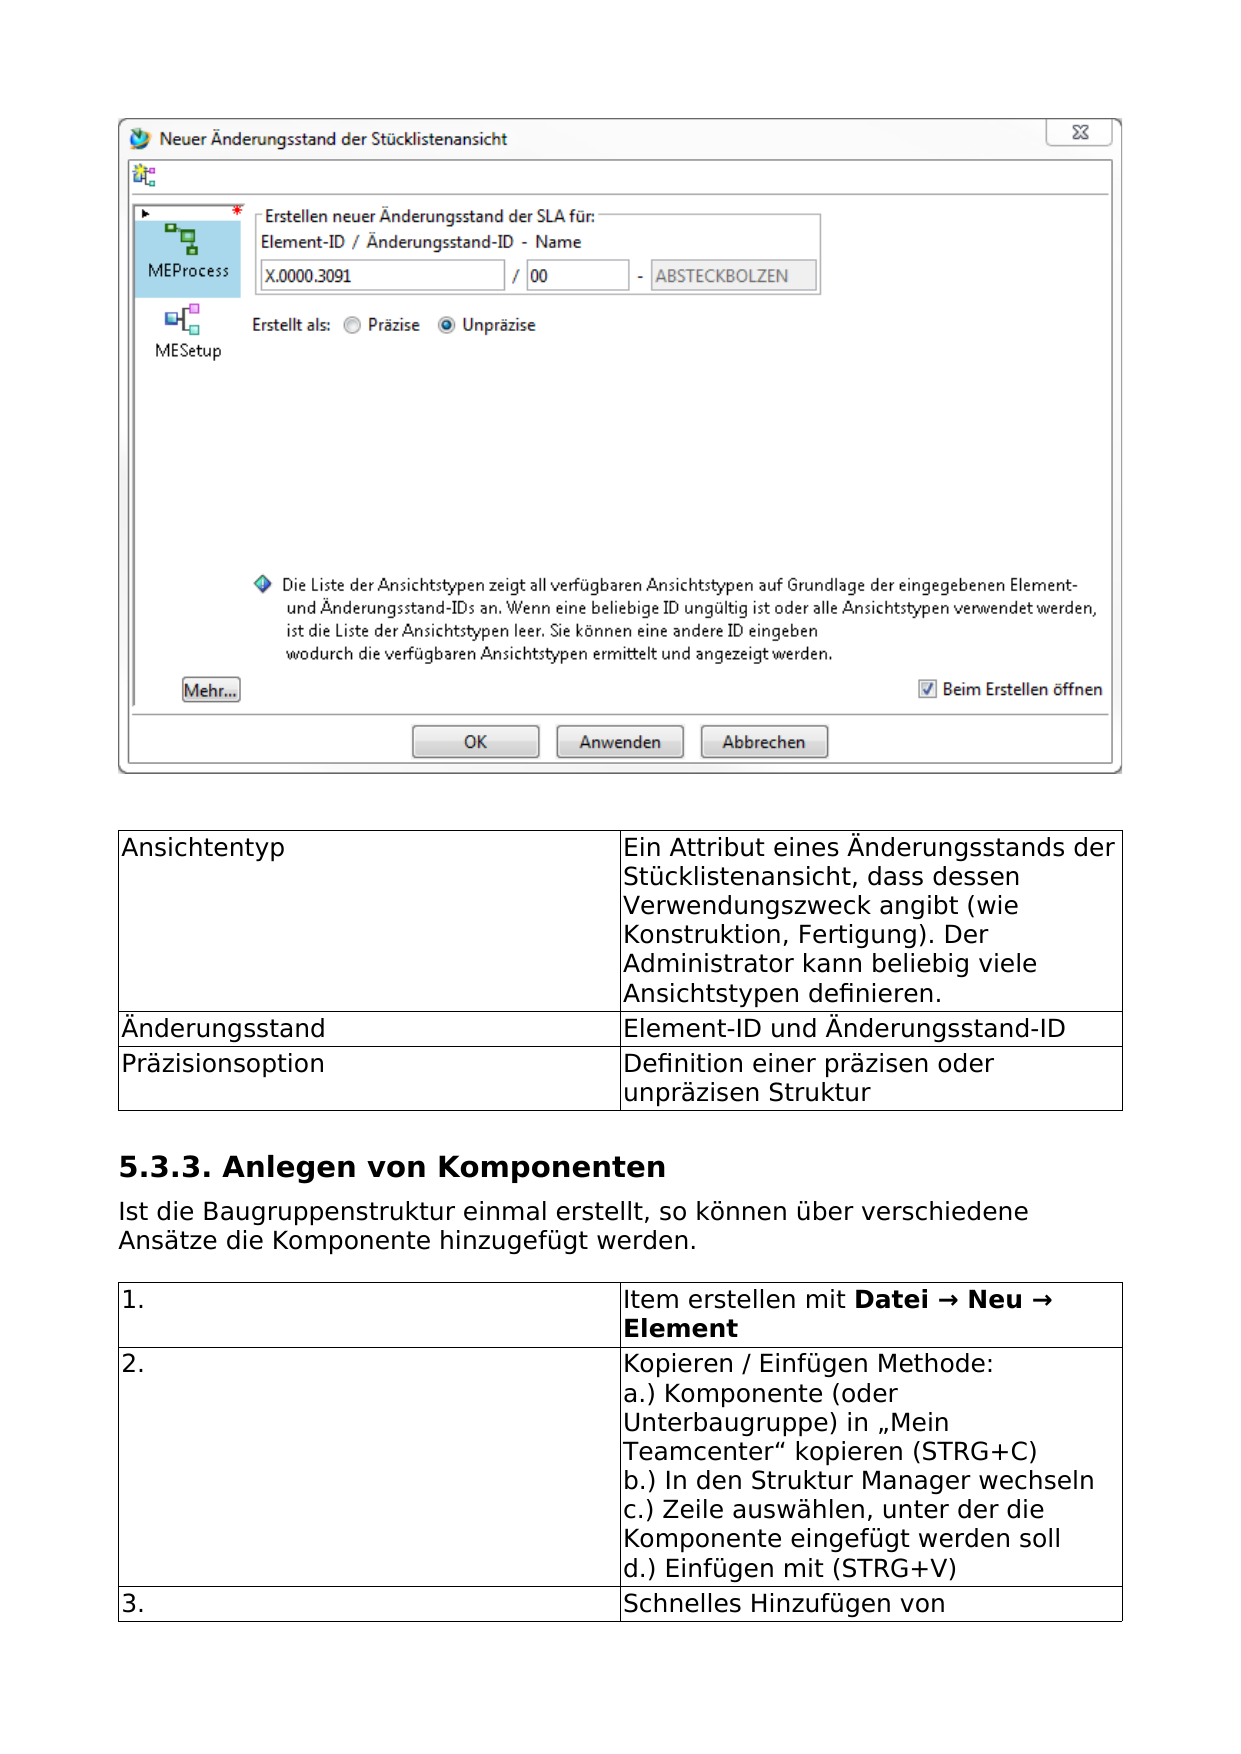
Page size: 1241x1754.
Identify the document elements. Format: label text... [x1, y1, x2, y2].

table_header Ansichtentyp [119, 831, 620, 1011]
table_cell Schnelles Hinzufügen von [621, 1587, 1122, 1621]
table_cell Definition einer präzisen oder unpräzisen Struktur [621, 1047, 1122, 1110]
table_cell Präzisionsoption [119, 1047, 620, 1110]
table_header Ein Attribut eines Änderungsstands der Stücklistenansicht, dass dessen Verwendungszweck angibt (wie Konstruktion, Fertigung). Der Administrator kann beliebig viele Ansichtstypen definieren. [621, 831, 1122, 1011]
table_cell Änderungsstand [119, 1012, 620, 1046]
subtitle 5.3.3. Anlegen von Komponenten [118, 1150, 1122, 1184]
text Ist die Baugruppenstruktur einmal erstellt, so können über verschiedene Ansätze die Komponente hinzugefügt werden. [118, 1197, 1122, 1255]
picture [118, 118, 1123, 774]
table_cell Kopieren / Einfügen Methode: a.) Komponente (oder Unterbaugruppe) in „Mein Teamcenter“ kopieren (STRG+C) b.) In den Struktur Manager wechseln c.) Zeile auswählen, unter der die Komponente eingefügt werden soll d.) Einfügen mit (STRG+V) [621, 1348, 1122, 1586]
table_header Item erstellen mit Datei → Neu → Element [621, 1283, 1122, 1347]
table_cell 2. [119, 1348, 620, 1586]
table_cell Element-ID und Änderungsstand-ID [621, 1012, 1122, 1046]
table_cell 3. [119, 1587, 620, 1621]
table_header 1. [119, 1283, 620, 1347]
